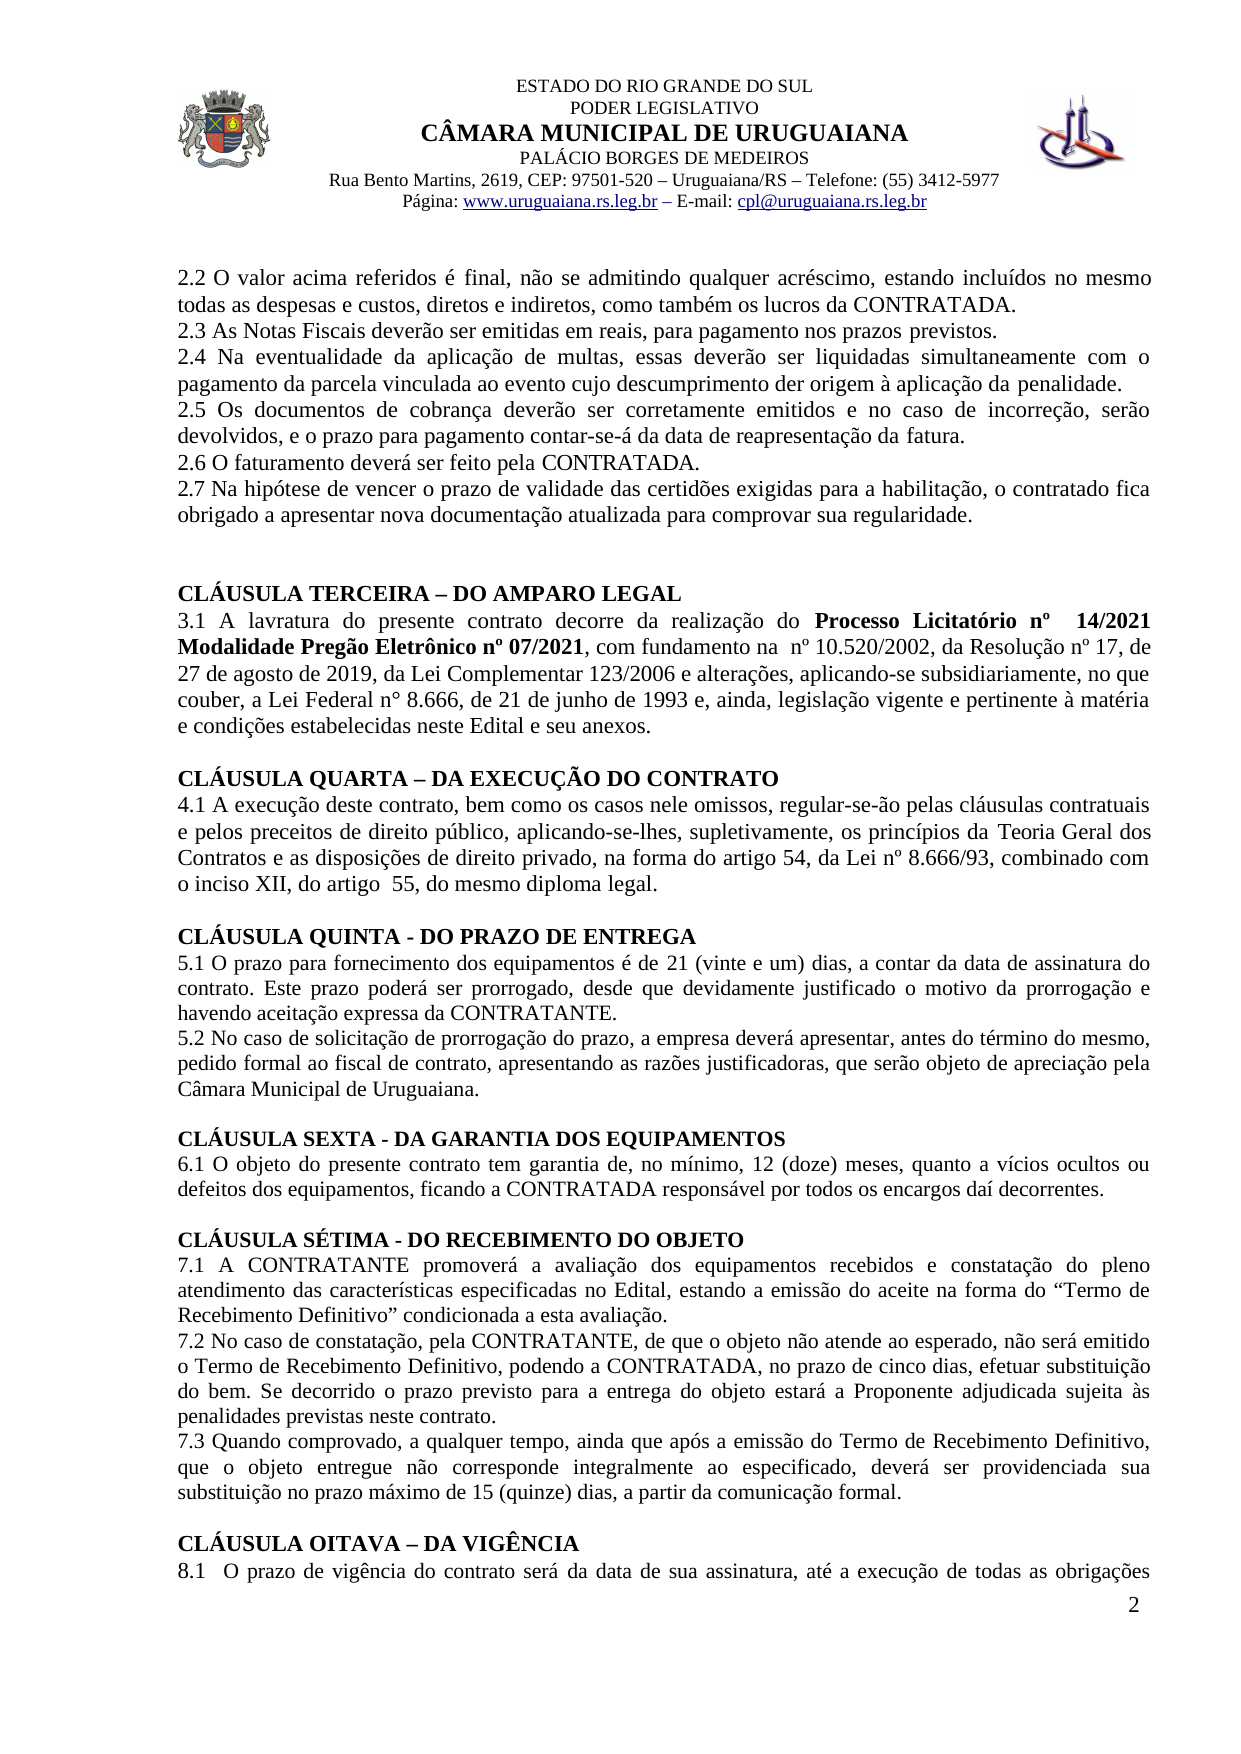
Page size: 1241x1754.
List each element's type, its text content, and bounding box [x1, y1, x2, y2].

text 7.2 No caso de constatação, pela CONTRATANTE, de que o objeto não atende ao esperado, não será emitido o Termo de Recebimento Definitivo, podendo a CONTRATADA, no prazo de cinco dias, efetuar substituição do bem. Se decorrido o prazo previsto para a entrega do objeto estará a Proponente adjudicada sujeita às penalidades previstas neste contrato. [177, 1328, 1152, 1428]
text 3.1 A lavratura do presente contrato decorre da realização do Processo Licitatório nº 14/2021 Modalidade Pregão Eletrônico nº 07/2021, com fundamento na nº 10.520/2002, da Resolução nº 17, de 27 de agosto de 2019, da Lei Complementar 123/2006 e alterações, aplicando-se subsidiariamente, no que couber, a Lei Federal n° 8.666, de 21 de junho de 1993 e, ainda, legislação vigente e pertinente à matéria e condições estabelecidas neste Edital e seu anexos. [177, 607, 1152, 739]
text 5.2 No caso de solicitação de prorrogação do prazo, a empresa deverá apresentar, antes do término do mesmo, pedido formal ao fiscal de contrato, apresentando as razões justificadoras, que serão objeto de apreciação pela Câmara Municipal de Uruguaiana. [177, 1025, 1152, 1101]
list 2.6 O faturamento deverá ser feito pela CONTRATADA. [177, 449, 1152, 475]
text 6.1 O objeto do presente contrato tem garantia de, no mínimo, 12 (doze) meses, quanto a vícios ocultos ou defeitos dos equipamentos, ficando a CONTRATADA responsável por todos os encargos daí decorrentes. [177, 1151, 1152, 1202]
text 7.1 A CONTRATANTE promoverá a avaliação dos equipamentos recebidos e constatação do pleno atendimento das características especificadas no Edital, estando a emissão do aceite na forma do “Termo de Recebimento Definitivo” condicionada a esta avaliação. [177, 1252, 1152, 1328]
picture [177, 88, 272, 169]
text CLÁUSULA OITAVA – DA VIGÊNCIA [177, 1530, 1152, 1557]
list 2.3 As Notas Fiscais deverão ser emitidas em reais, para pagamento nos prazos previstos. [177, 317, 1152, 343]
list 4.1 A execução deste contrato, bem como os casos nele omissos, regular-se-ão pelas cláusulas contratuais e pelos preceitos de direito público, aplicando-se-lhes, supletivamente, os princípios da Teoria Geral dos Contratos e as disposições de direito privado, na forma do artigo 54, da Lei nº 8.666/93, combinado com o inciso XII, do artigo 55, do mesmo diploma legal. [177, 791, 1152, 897]
list 2.4 Na eventualidade da aplicação de multas, essas deverão ser liquidadas simultaneamente com o pagamento da parcela vinculada ao evento cujo descumprimento der origem à aplicação da penalidade. [177, 343, 1152, 396]
list 2.7 Na hipótese de vencer o prazo de validade das certidões exigidas para a habilitação, o contratado fica obrigado a apresentar nova documentação atualizada para comprovar sua regularidade. [177, 475, 1152, 528]
text CLÁUSULA QUARTA – DA EXECUÇÃO DO CONTRATO [177, 765, 1152, 791]
text 7.3 Quando comprovado, a qualquer tempo, ainda que após a emissão do Termo de Recebimento Definitivo, que o objeto entregue não corresponde integralmente ao especificado, deverá ser providenciada sua substituição no prazo máximo de 15 (quinze) dias, a partir da comunicação formal. [177, 1428, 1152, 1504]
text CLÁUSULA TERCEIRA – DO AMPARO LEGAL [177, 581, 1152, 607]
list 2.5 Os documentos de cobrança deverão ser corretamente emitidos e no caso de incorreção, serão devolvidos, e o prazo para pagamento contar-se-á da data de reapresentação da fatura. [177, 396, 1152, 449]
list 2.2 O valor acima referidos é final, não se admitindo qualquer acréscimo, estando incluídos no mesmo todas as despesas e custos, diretos e indiretos, como também os lucros da CONTRATADA. [177, 264, 1152, 317]
text CLÁUSULA SÉTIMA - DO RECEBIMENTO DO OBJETO [177, 1227, 1152, 1252]
list CLÁUSULA QUINTA - DO PRAZO DE ENTREGA [177, 923, 1152, 949]
picture [1025, 89, 1135, 173]
text 5.1 O prazo para fornecimento dos equipamentos é de 21 (vinte e um) dias, a contar da data de assinatura do contrato. Este prazo poderá ser prorrogado, desde que devidamente justificado o motivo da prorrogação e havendo aceitação expressa da CONTRATANTE. [177, 949, 1152, 1025]
list 8.1 O prazo de vigência do contrato será da data de sua assinatura, até a execução de todas as obrigações [177, 1557, 1152, 1583]
text CLÁUSULA SEXTA - DA GARANTIA DOS EQUIPAMENTOS [177, 1126, 1152, 1151]
